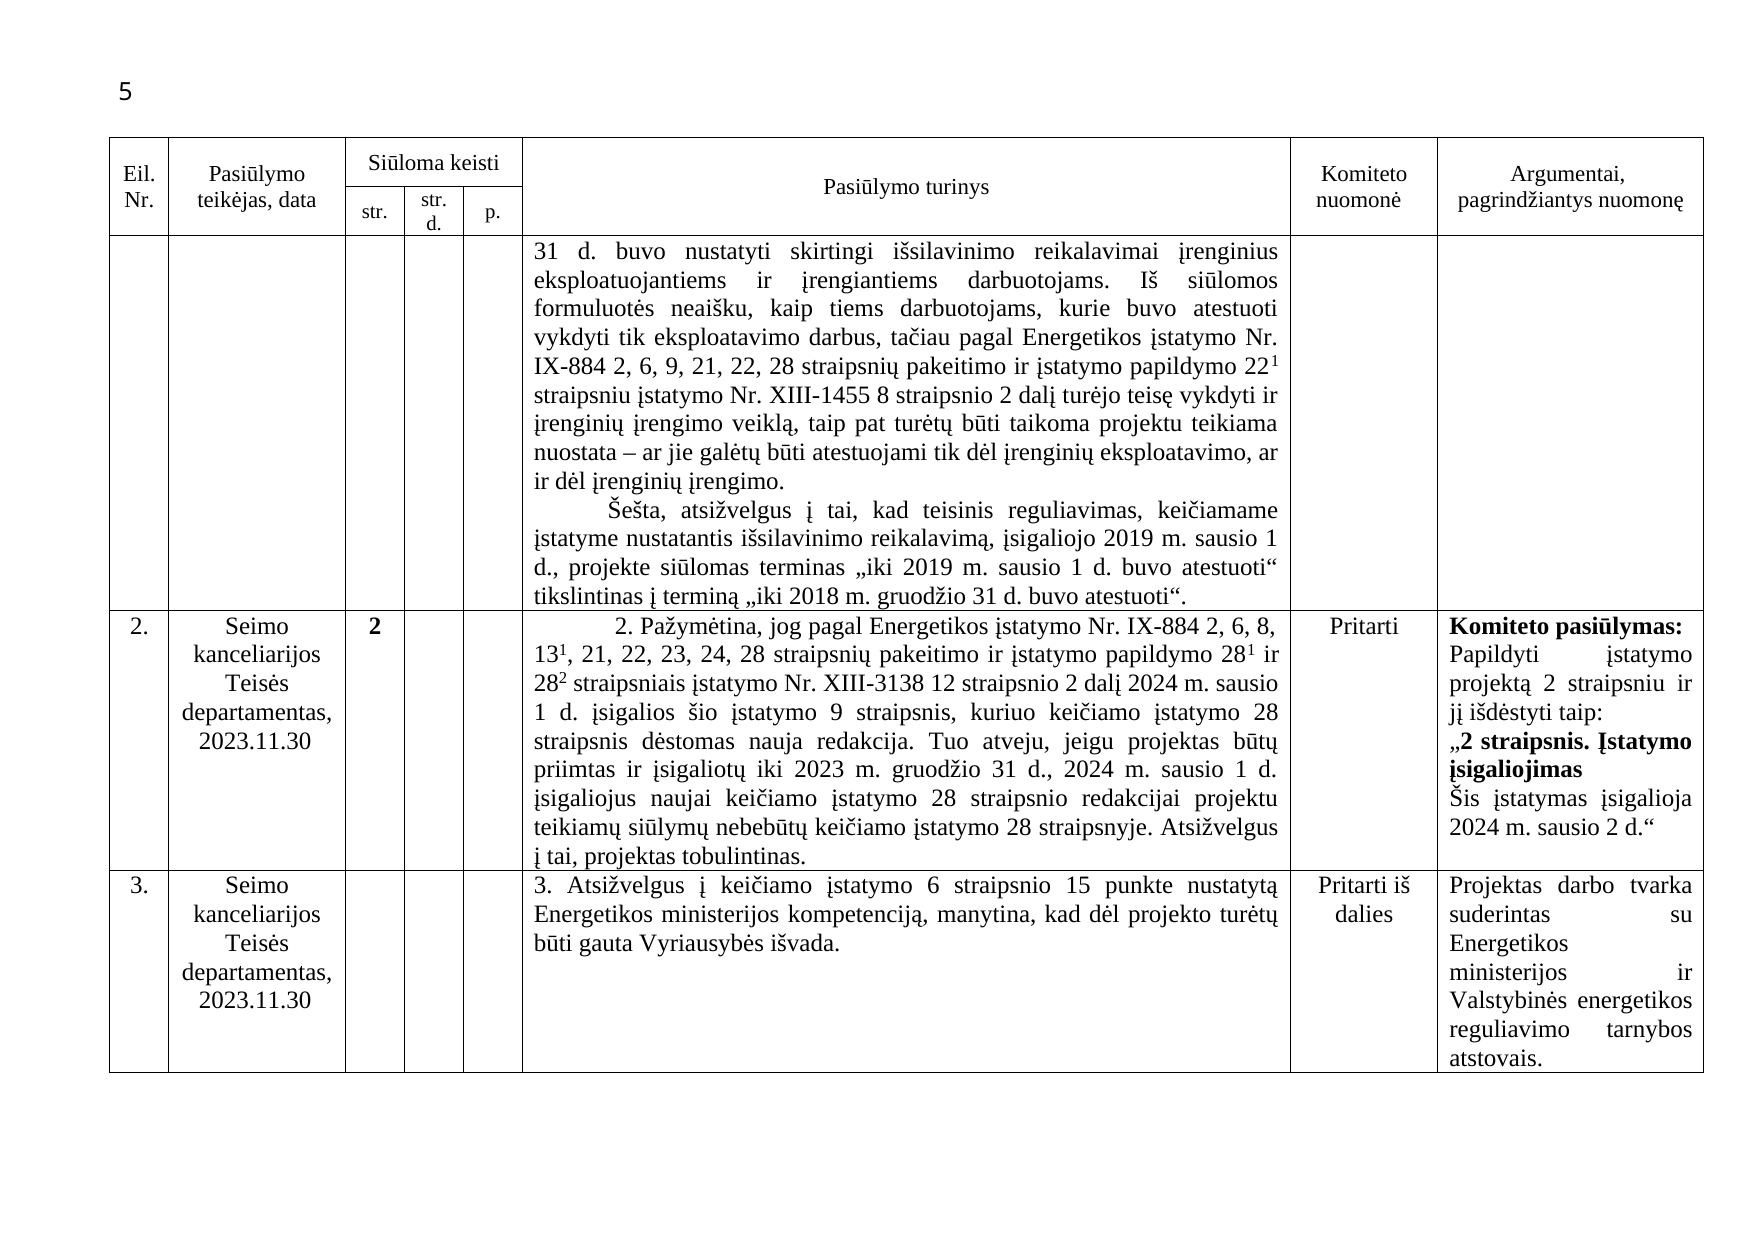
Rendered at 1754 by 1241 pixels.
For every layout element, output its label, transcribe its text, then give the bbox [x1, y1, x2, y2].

table_header Pasiūlymo turinys [523, 138, 1290, 235]
table_header Eil. Nr. [110, 138, 168, 235]
table_cell [169, 236, 345, 610]
table_cell Seimo kanceliarijos Teisės departamentas, [169, 871, 345, 1072]
table_cell 31 d. buvo nustatyti skirtingi išsilavinimo reikalavimai įrenginius eksploatuojantiems ir įrengiantiems darbuotojams. Iš siūlomos formuluotės neaišku, kaip tiems darbuotojams, kurie buvo atestuoti vykdyti tik eksploatavimo darbus, tačiau pagal Energetikos įstatymo Nr. IX-884 2, 6, 9, 21, 22, 28 straipsnių pakeitimo ir įstatymo papildymo 221 straipsniu įstatymo Nr. XIII-1455 8 straipsnio 2 dalį turėjo teisę vykdyti ir įrenginių įrengimo veiklą, taip pat turėtų būti taikoma projektu teikiama nuostata – ar jie galėtų būti atestuojami tik dėl įrenginių eksploatavimo, ar ir dėl įrenginių įrengimo. Šešta, atsižvelgus į tai, kad teisinis reguliavimas, keičiamame įstatyme nustatantis išsilavinimo reikalavimą, įsigaliojo 2019 m. sausio 1 d., projekte siūlomas terminas „iki 2019 m. sausio 1 d. buvo atestuoti“ tikslintinas į terminą „iki 2018 m. gruodžio 31 d. buvo atestuoti“. [523, 236, 1290, 610]
table_cell 3. [110, 871, 168, 1072]
table_cell [405, 236, 463, 610]
table_cell [1438, 236, 1703, 610]
table_cell [346, 871, 404, 1072]
table_cell 3. Atsižvelgus į keičiamo įstatymo 6 straipsnio 15 punkte nustatytą Energetikos ministerijos kompetenciją, manytina, kad dėl projekto turėtų būti gauta Vyriausybės išvada. [523, 871, 1290, 1072]
table_cell Pritarti iš dalies [1291, 871, 1437, 1072]
table_cell 2 [346, 611, 404, 869]
table_cell [464, 611, 522, 869]
table_cell p. [464, 187, 522, 235]
table_cell str. [346, 187, 404, 235]
table_header Argumentai, pagrindžiantys nuomonę [1438, 138, 1703, 235]
table_cell [464, 236, 522, 610]
table_header Pasiūlymo teikėjas, data [169, 138, 345, 235]
table_cell Projektas darbo tvarka suderintas su Energetikos ministerijos ir Valstybinės energetikos reguliavimo tarnybos atstovais. [1438, 871, 1703, 1072]
table_cell str. d. [405, 187, 463, 235]
table_cell [464, 871, 522, 1072]
table_header Komiteto nuomonė [1291, 138, 1437, 235]
table_cell Pritarti [1291, 611, 1437, 869]
table_cell [110, 236, 168, 610]
table_cell [405, 871, 463, 1072]
table_cell Komiteto pasiūlymas: Papildyti įstatymo projektą 2 straipsniu ir jį išdėstyti taip: „2 straipsnis. Įstatymo įsigaliojimas Šis įstatymas įsigalioja 2024 m. sausio 2 d.“ [1438, 611, 1703, 869]
table_cell [346, 236, 404, 610]
table_cell 2. [110, 611, 168, 869]
table_cell Seimo kanceliarijos Teisės departamentas, [169, 611, 345, 869]
table_cell [405, 611, 463, 869]
table_cell 2. Pažymėtina, jog pagal Energetikos įstatymo Nr. IX-884 2, 6, 8, 131, 21, 22, 23, 24, 28 straipsnių pakeitimo ir įstatymo papildymo 281 ir 282 straipsniais įstatymo Nr. XIII-3138 12 straipsnio 2 dalį 2024 m. sausio 1 d. įsigalios šio įstatymo 9 straipsnis, kuriuo keičiamo įstatymo 28 straipsnis dėstomas nauja redakcija. Tuo atveju, jeigu projektas būtų priimtas ir įsigaliotų iki 2023 m. gruodžio 31 d., 2024 m. sausio 1 d. įsigaliojus naujai keičiamo įstatymo 28 straipsnio redakcijai projektu teikiamų siūlymų nebebūtų keičiamo įstatymo 28 straipsnyje. Atsižvelgus į tai, projektas tobulintinas. [523, 611, 1290, 869]
table_header Siūloma keisti [346, 138, 522, 186]
table_cell [1291, 236, 1437, 610]
